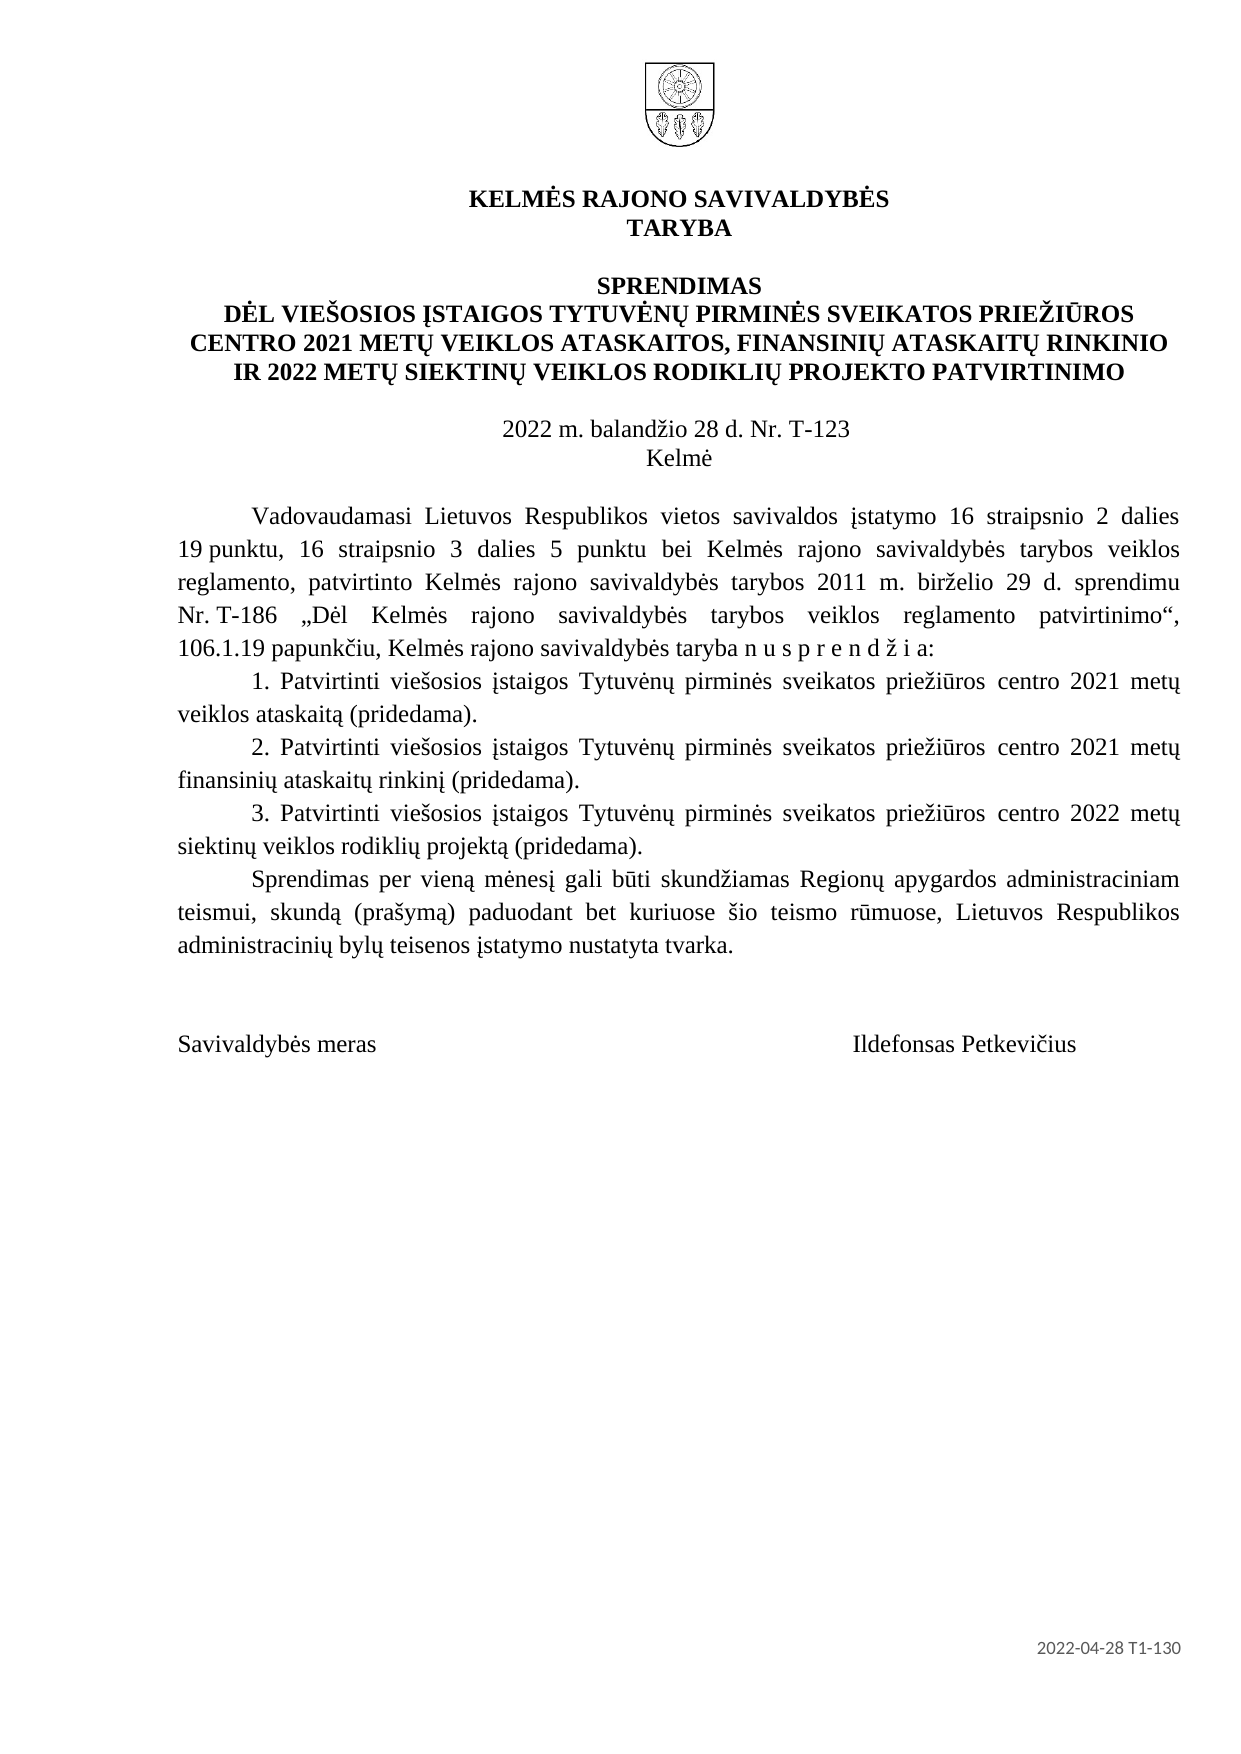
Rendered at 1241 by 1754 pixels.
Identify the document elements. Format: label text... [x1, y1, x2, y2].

text Savivaldybės meras Ildefonsas Petkevičius [177, 1029, 1181, 1058]
text 2. Patvirtinti viešosios įstaigos Tytuvėnų pirminės sveikatos priežiūros centro 2021 metų finansinių ataskaitų rinkinį (pridedama). [177, 732, 1181, 794]
text Sprendimas per vieną mėnesį gali būti skundžiamas Regionų apygardos administraciniam teismui, skundą (prašymą) paduodant bet kuriuose šio teismo rūmuose, Lietuvos Respublikos administracinių bylų teisenos įstatymo nustatyta tvarka. [177, 864, 1181, 959]
text Kelmė [177, 443, 1181, 472]
text DĖL Viešosios įstaigos TYTUVĖNŲ PIRMINĖS SVEIKATOS PRIEŽIŪROs CENTRO 2021 METŲ VEIKLOS ATASKAITOS, FINANSINIŲ ATASKAITŲ RINKINIO IR 2022 METŲ SIEKTINŲ VEIKLOS RODIKLIŲ PROJEKTO PATVIRTINIMO [177, 299, 1181, 386]
text 2022 m. balandžio 28 d. Nr. T-123 [177, 414, 1181, 443]
subtitle TARYBA [177, 213, 1181, 242]
text 3. Patvirtinti viešosios įstaigos Tytuvėnų pirminės sveikatos priežiūros centro 2022 metų siektinų veiklos rodiklių projektą (pridedama). [177, 798, 1181, 860]
text Vadovaudamasi Lietuvos Respublikos vietos savivaldos įstatymo 16 straipsnio 2 dalies 19 punktu, 16 straipsnio 3 dalies 5 punktu bei Kelmės rajono savivaldybės tarybos veiklos reglamento, patvirtinto Kelmės rajono savivaldybės tarybos 2011 m. birželio 29 d. sprendimu Nr. T-186 „Dėl Kelmės rajono savivaldybės tarybos veiklos reglamento patvirtinimo“, 106.1.19 papunkčiu, Kelmės rajono savivaldybės taryba nusprendžia: [177, 501, 1181, 662]
subtitle KELMĖS RAJONO SAVIVALDYBĖS [177, 184, 1181, 213]
text SPRENDIMAS [177, 271, 1181, 299]
text 1. Patvirtinti viešosios įstaigos Tytuvėnų pirminės sveikatos priežiūros centro 2021 metų veiklos ataskaitą (pridedama). [177, 666, 1181, 728]
